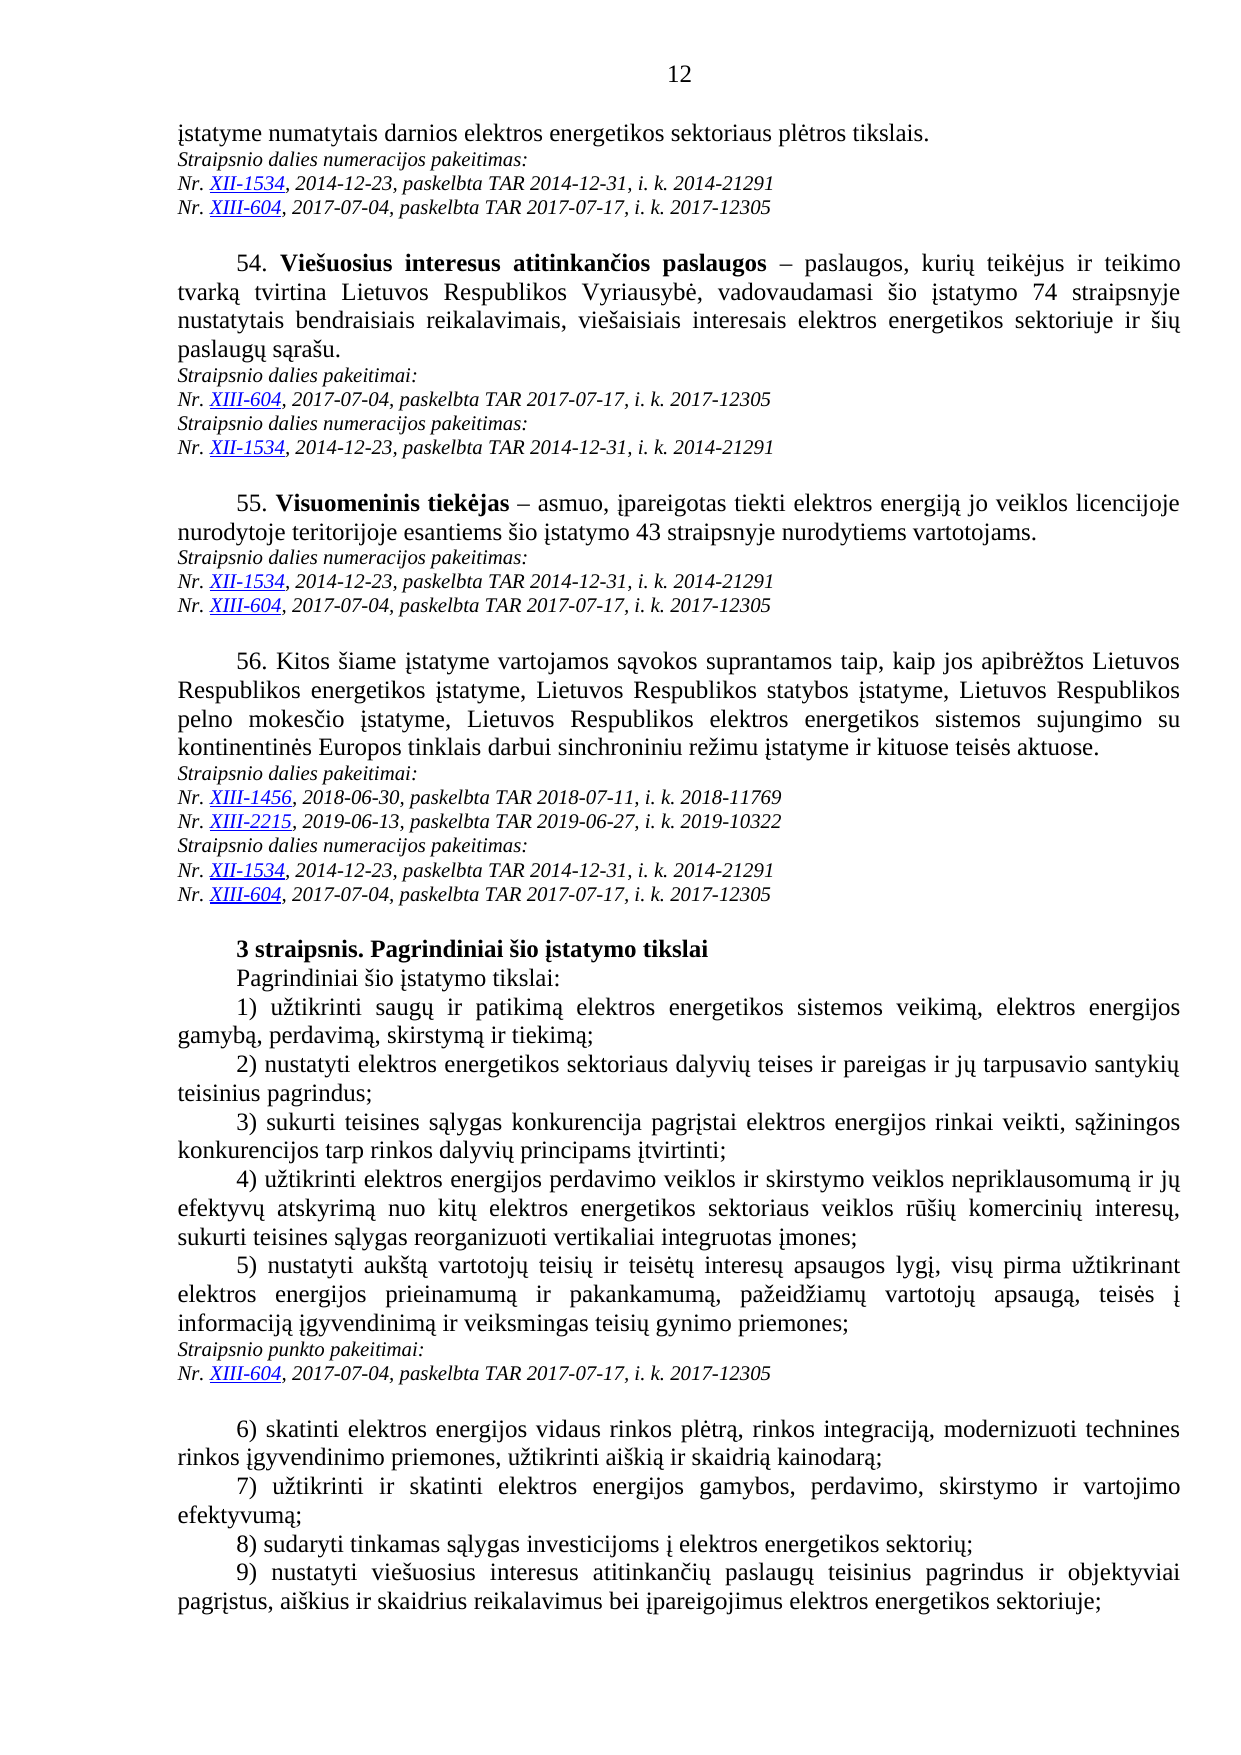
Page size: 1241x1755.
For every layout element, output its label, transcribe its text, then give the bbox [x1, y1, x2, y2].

text Nr. XIII-1456, 2018-06-30, paskelbta TAR 2018-07-11, i. k. 2018-11769 [177, 785, 1181, 809]
text Nr. XIII-2215, 2019-06-13, paskelbta TAR 2019-06-27, i. k. 2019-10322 [177, 809, 1181, 833]
text Straipsnio dalies numeracijos pakeitimas: [177, 147, 1181, 171]
text Straipsnio dalies pakeitimai: [177, 761, 1181, 785]
text 9) nustatyti viešuosius interesus atitinkančių paslaugų teisinius pagrindus ir objektyviai pagrįstus, aiškius ir skaidrius reikalavimus bei įpareigojimus elektros energetikos sektoriuje; [177, 1557, 1181, 1615]
text Nr. XIII-604, 2017-07-04, paskelbta TAR 2017-07-17, i. k. 2017-12305 [177, 593, 1181, 617]
text 1) užtikrinti saugų ir patikimą elektros energetikos sistemos veikimą, elektros energijos gamybą, perdavimą, skirstymą ir tiekimą; [177, 992, 1181, 1049]
text Straipsnio dalies numeracijos pakeitimas: [177, 411, 1181, 435]
text 2) nustatyti elektros energetikos sektoriaus dalyvių teises ir pareigas ir jų tarpusavio santykių teisinius pagrindus; [177, 1049, 1181, 1107]
text 55. Visuomeninis tiekėjas – asmuo, įpareigotas tiekti elektros energiją jo veiklos licencijoje nurodytoje teritorijoje esantiems šio įstatymo 43 straipsnyje nurodytiems vartotojams. [177, 488, 1181, 545]
text įstatyme numatytais darnios elektros energetikos sektoriaus plėtros tikslais. [177, 118, 1181, 147]
text Straipsnio dalies pakeitimai: [177, 363, 1181, 387]
text Straipsnio dalies numeracijos pakeitimas: [177, 833, 1181, 857]
text Nr. XII-1534, 2014-12-23, paskelbta TAR 2014-12-31, i. k. 2014-21291 [177, 857, 1181, 882]
text 3) sukurti teisines sąlygas konkurencija pagrįstai elektros energijos rinkai veikti, sąžiningos konkurencijos tarp rinkos dalyvių principams įtvirtinti; [177, 1107, 1181, 1164]
text Straipsnio dalies numeracijos pakeitimas: [177, 545, 1181, 569]
text Nr. XIII-604, 2017-07-04, paskelbta TAR 2017-07-17, i. k. 2017-12305 [177, 1361, 1181, 1385]
text 4) užtikrinti elektros energijos perdavimo veiklos ir skirstymo veiklos nepriklausomumą ir jų efektyvų atskyrimą nuo kitų elektros energetikos sektoriaus veiklos rūšių komercinių interesų, sukurti teisines sąlygas reorganizuoti vertikaliai integruotas įmones; [177, 1164, 1181, 1251]
text Nr. XIII-604, 2017-07-04, paskelbta TAR 2017-07-17, i. k. 2017-12305 [177, 882, 1181, 906]
text 3 straipsnis. Pagrindiniai šio įstatymo tikslai [177, 934, 1181, 963]
text Nr. XIII-604, 2017-07-04, paskelbta TAR 2017-07-17, i. k. 2017-12305 [177, 195, 1181, 219]
text Straipsnio punkto pakeitimai: [177, 1337, 1181, 1361]
text Pagrindiniai šio įstatymo tikslai: [177, 963, 1181, 992]
text Nr. XII-1534, 2014-12-23, paskelbta TAR 2014-12-31, i. k. 2014-21291 [177, 435, 1181, 459]
text Nr. XII-1534, 2014-12-23, paskelbta TAR 2014-12-31, i. k. 2014-21291 [177, 171, 1181, 195]
text Nr. XIII-604, 2017-07-04, paskelbta TAR 2017-07-17, i. k. 2017-12305 [177, 387, 1181, 411]
text 5) nustatyti aukštą vartotojų teisių ir teisėtų interesų apsaugos lygį, visų pirma užtikrinant elektros energijos prieinamumą ir pakankamumą, pažeidžiamų vartotojų apsaugą, teisės į informaciją įgyvendinimą ir veiksmingas teisių gynimo priemones; [177, 1251, 1181, 1337]
text 54. Viešuosius interesus atitinkančios paslaugos – paslaugos, kurių teikėjus ir teikimo tvarką tvirtina Lietuvos Respublikos Vyriausybė, vadovaudamasi šio įstatymo 74 straipsnyje nustatytais bendraisiais reikalavimais, viešaisiais interesais elektros energetikos sektoriuje ir šių paslaugų sąrašu. [177, 248, 1181, 363]
text 7) užtikrinti ir skatinti elektros energijos gamybos, perdavimo, skirstymo ir vartojimo efektyvumą; [177, 1471, 1181, 1529]
text 6) skatinti elektros energijos vidaus rinkos plėtrą, rinkos integraciją, modernizuoti technines rinkos įgyvendinimo priemones, užtikrinti aiškią ir skaidrią kainodarą; [177, 1414, 1181, 1471]
text 56. Kitos šiame įstatyme vartojamos sąvokos suprantamos taip, kaip jos apibrėžtos Lietuvos Respublikos energetikos įstatyme, Lietuvos Respublikos statybos įstatyme, Lietuvos Respublikos pelno mokesčio įstatyme, Lietuvos Respublikos elektros energetikos sistemos sujungimo su kontinentinės Europos tinklais darbui sinchroniniu režimu įstatyme ir kituose teisės aktuose. [177, 646, 1181, 761]
text Nr. XII-1534, 2014-12-23, paskelbta TAR 2014-12-31, i. k. 2014-21291 [177, 569, 1181, 593]
text 8) sudaryti tinkamas sąlygas investicijoms į elektros energetikos sektorių; [177, 1529, 1181, 1557]
